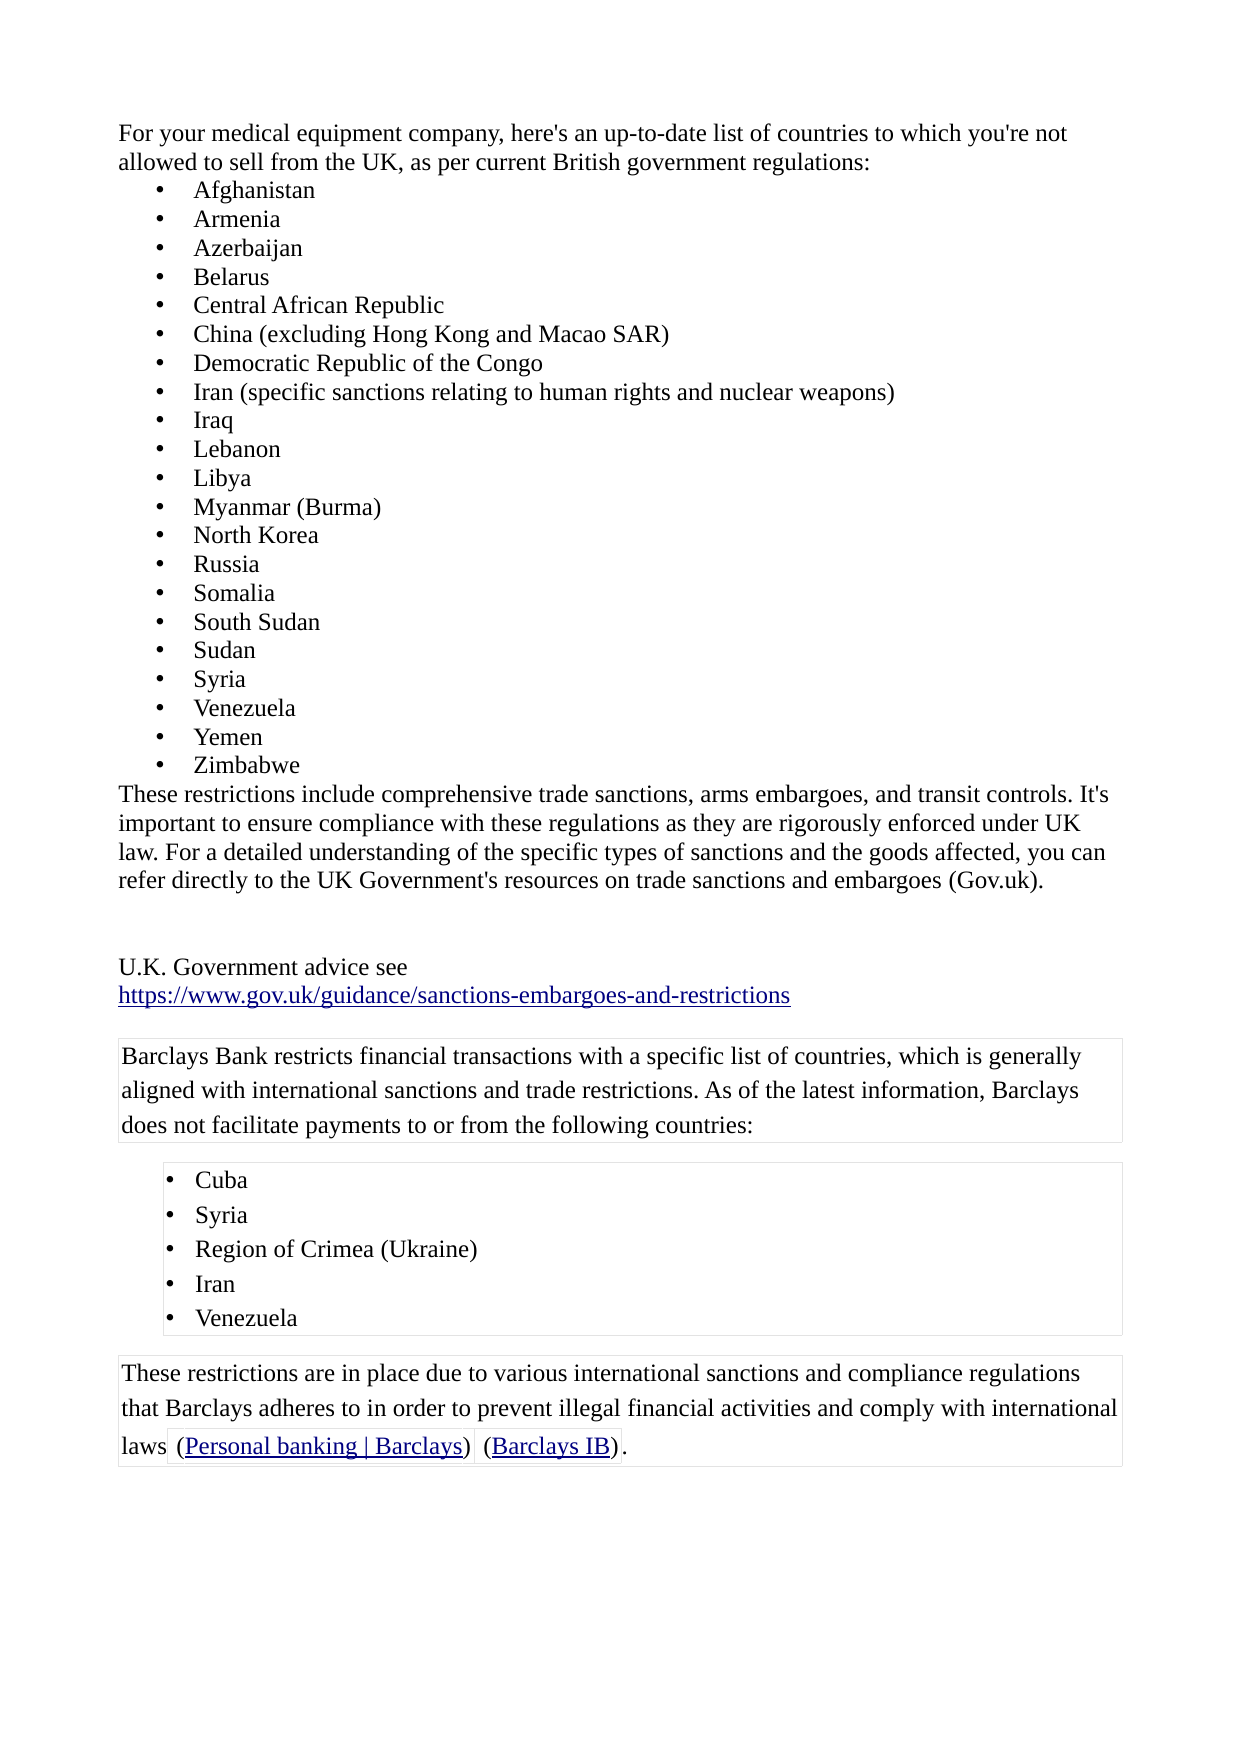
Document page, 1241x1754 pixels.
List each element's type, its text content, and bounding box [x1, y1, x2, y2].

list Belarus [156, 262, 1122, 291]
text These restrictions include comprehensive trade sanctions, arms embargoes, and transit controls. It's important to ensure compliance with these regulations as they are rigorously enforced under UK law. For a detailed understanding of the specific types of sanctions and the goods affected, you can refer directly to the UK Government's resources on trade sanctions and embargoes​ (Gov.uk)​. [118, 779, 1122, 894]
list Iran (specific sanctions relating to human rights and nuclear weapons) [156, 377, 1122, 406]
list Zimbabwe [156, 751, 1122, 779]
list Region of Crimea (Ukraine) [164, 1231, 1122, 1263]
list South Sudan [156, 607, 1122, 636]
list Cuba [164, 1163, 1122, 1194]
list Russia [156, 549, 1122, 578]
list Syria [156, 664, 1122, 693]
list Venezuela [164, 1300, 1122, 1335]
list Armenia [156, 204, 1122, 233]
list Myanmar (Burma) [156, 492, 1122, 521]
list Lebanon [156, 434, 1122, 463]
text Barclays Bank restricts financial transactions with a specific list of countries, which is generally aligned with international sanctions and trade restrictions. As of the latest information, Barclays does not facilitate payments to or from the following countries: [119, 1039, 1122, 1142]
list Iraq [156, 406, 1122, 434]
list Syria [164, 1197, 1122, 1228]
list Iran [164, 1266, 1122, 1297]
list Libya [156, 463, 1122, 492]
list Central African Republic [156, 291, 1122, 319]
text For your medical equipment company, here's an up-to-date list of countries to which you're not allowed to sell from the UK, as per current British government regulations: [118, 118, 1122, 176]
text https://www.gov.uk/guidance/sanctions-embargoes-and-restrictions [118, 981, 1122, 1009]
list Venezuela [156, 693, 1122, 722]
text These restrictions are in place due to various international sanctions and compliance regulations that Barclays adheres to in order to prevent illegal financial activities and comply with international laws​ (Personal banking | Barclays)​​ (Barclays IB)​. [119, 1356, 1122, 1466]
list China (excluding Hong Kong and Macao SAR) [156, 319, 1122, 348]
list Afghanistan [156, 176, 1122, 204]
list North Korea [156, 521, 1122, 549]
list Somalia [156, 578, 1122, 607]
list Democratic Republic of the Congo [156, 348, 1122, 377]
list Yemen [156, 722, 1122, 751]
text U.K. Government advice see [118, 952, 1122, 981]
list Azerbaijan [156, 233, 1122, 262]
list Sudan [156, 636, 1122, 664]
